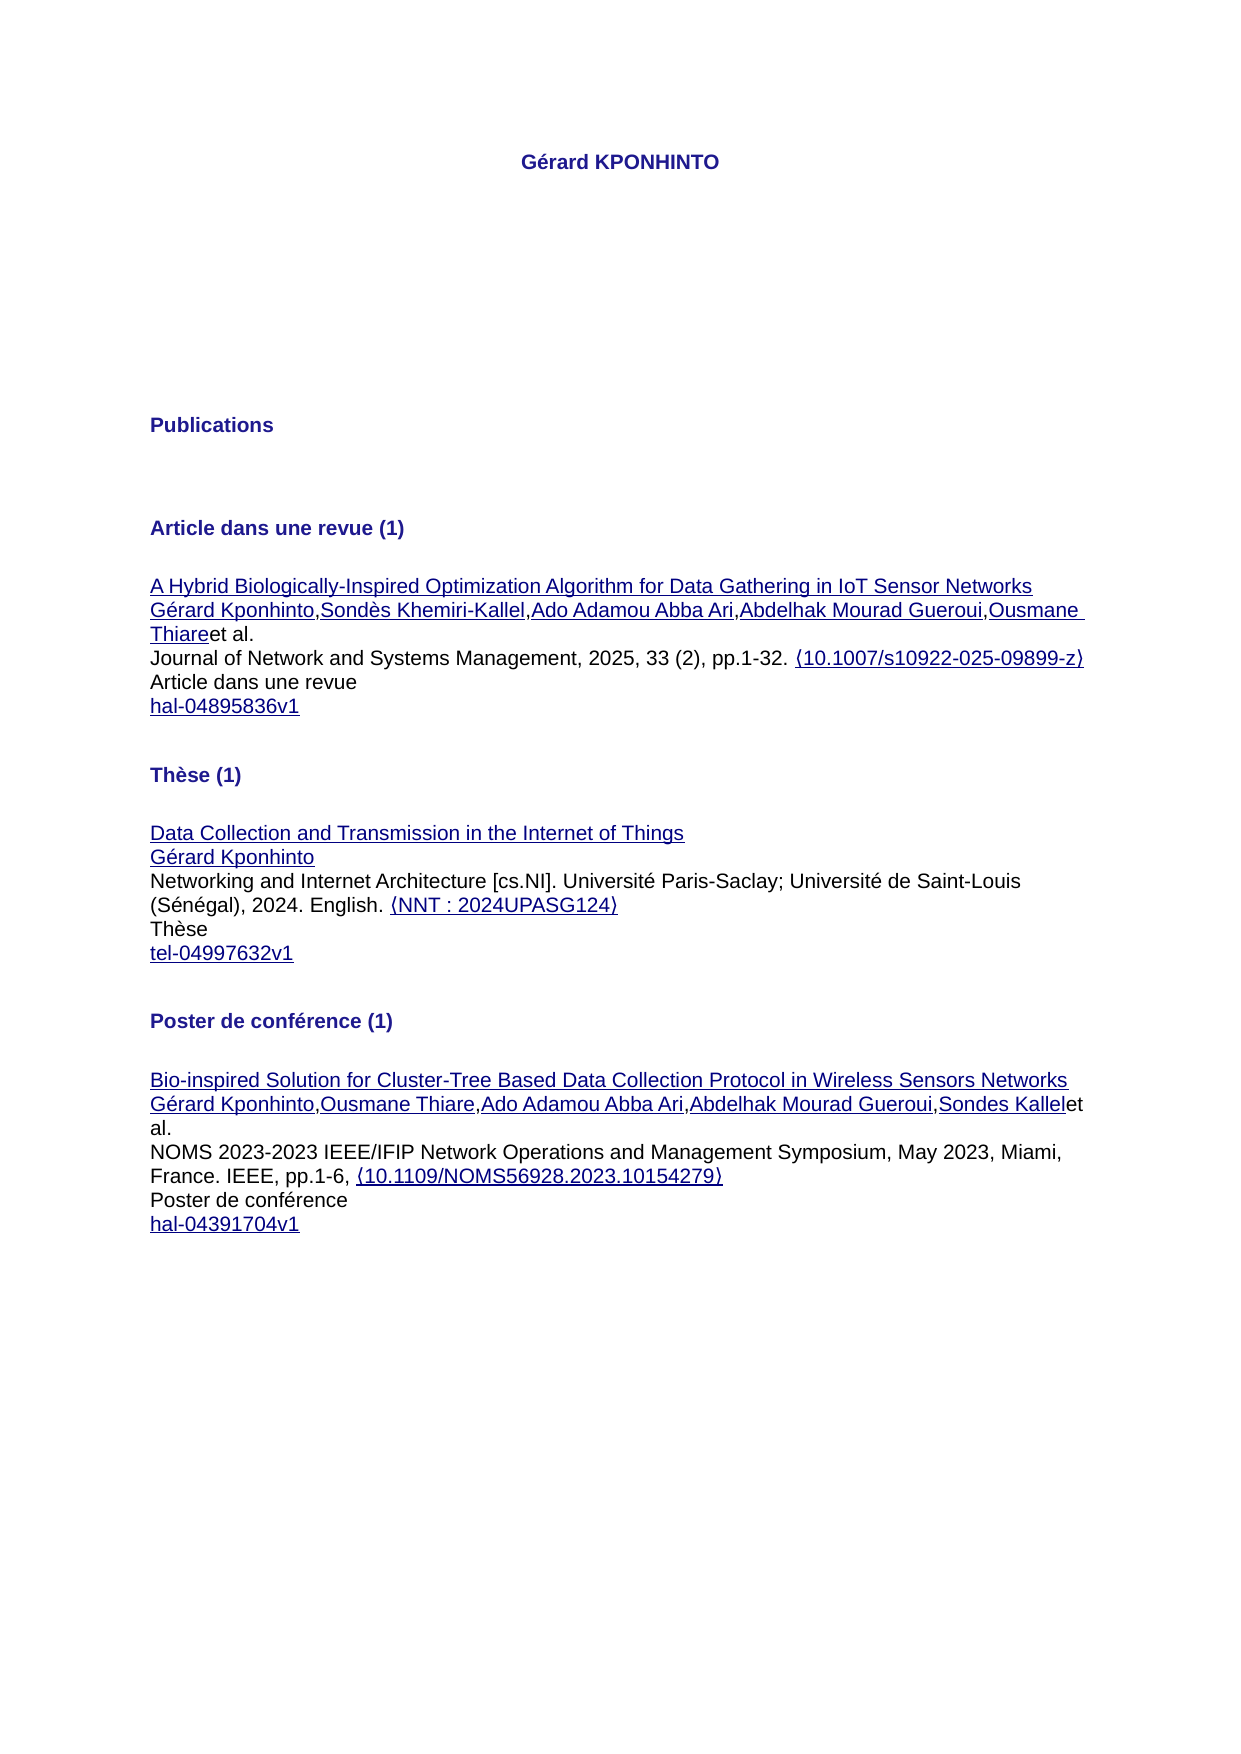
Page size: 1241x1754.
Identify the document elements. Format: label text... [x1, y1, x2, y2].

table_header Data Collection and Transmission in the Internet of Things Gérard Kponhinto Networking and Internet Architecture [cs.NI]. Université Paris-Saclay; Université de Saint-Louis (Sénégal), 2024. English. ⟨NNT : 2024UPASG124⟩ Thèse tel-04997632v1 [150, 821, 1090, 964]
subtitle Article dans une revue (1) [150, 516, 1090, 539]
subtitle Publications [150, 412, 1090, 436]
subtitle Gérard KPONHINTO [150, 150, 1090, 174]
table_header Bio-inspired Solution for Cluster-Tree Based Data Collection Protocol in Wireless Sensors Networks Gérard Kponhinto,Ousmane Thiare,Ado Adamou Abba Ari,Abdelhak Mourad Gueroui,Sondes Kallelet al. NOMS 2023-2023 IEEE/IFIP Network Operations and Management Symposium, May 2023, Miami, France. IEEE, pp.1-6, ⟨10.1109/NOMS56928.2023.10154279⟩ Poster de conférence hal-04391704v1 [150, 1068, 1090, 1235]
subtitle Poster de conférence (1) [150, 1009, 1090, 1033]
table_header A Hybrid Biologically-Inspired Optimization Algorithm for Data Gathering in IoT Sensor Networks Gérard Kponhinto,Sondès Khemiri-Kallel,Ado Adamou Abba Ari,Abdelhak Mourad Gueroui,Ousmane Thiareet al. Journal of Network and Systems Management, 2025, 33 (2), pp.1-32. ⟨10.1007/s10922-025-09899-z⟩ Article dans une revue hal-04895836v1 [150, 574, 1090, 718]
subtitle Thèse (1) [150, 762, 1090, 786]
